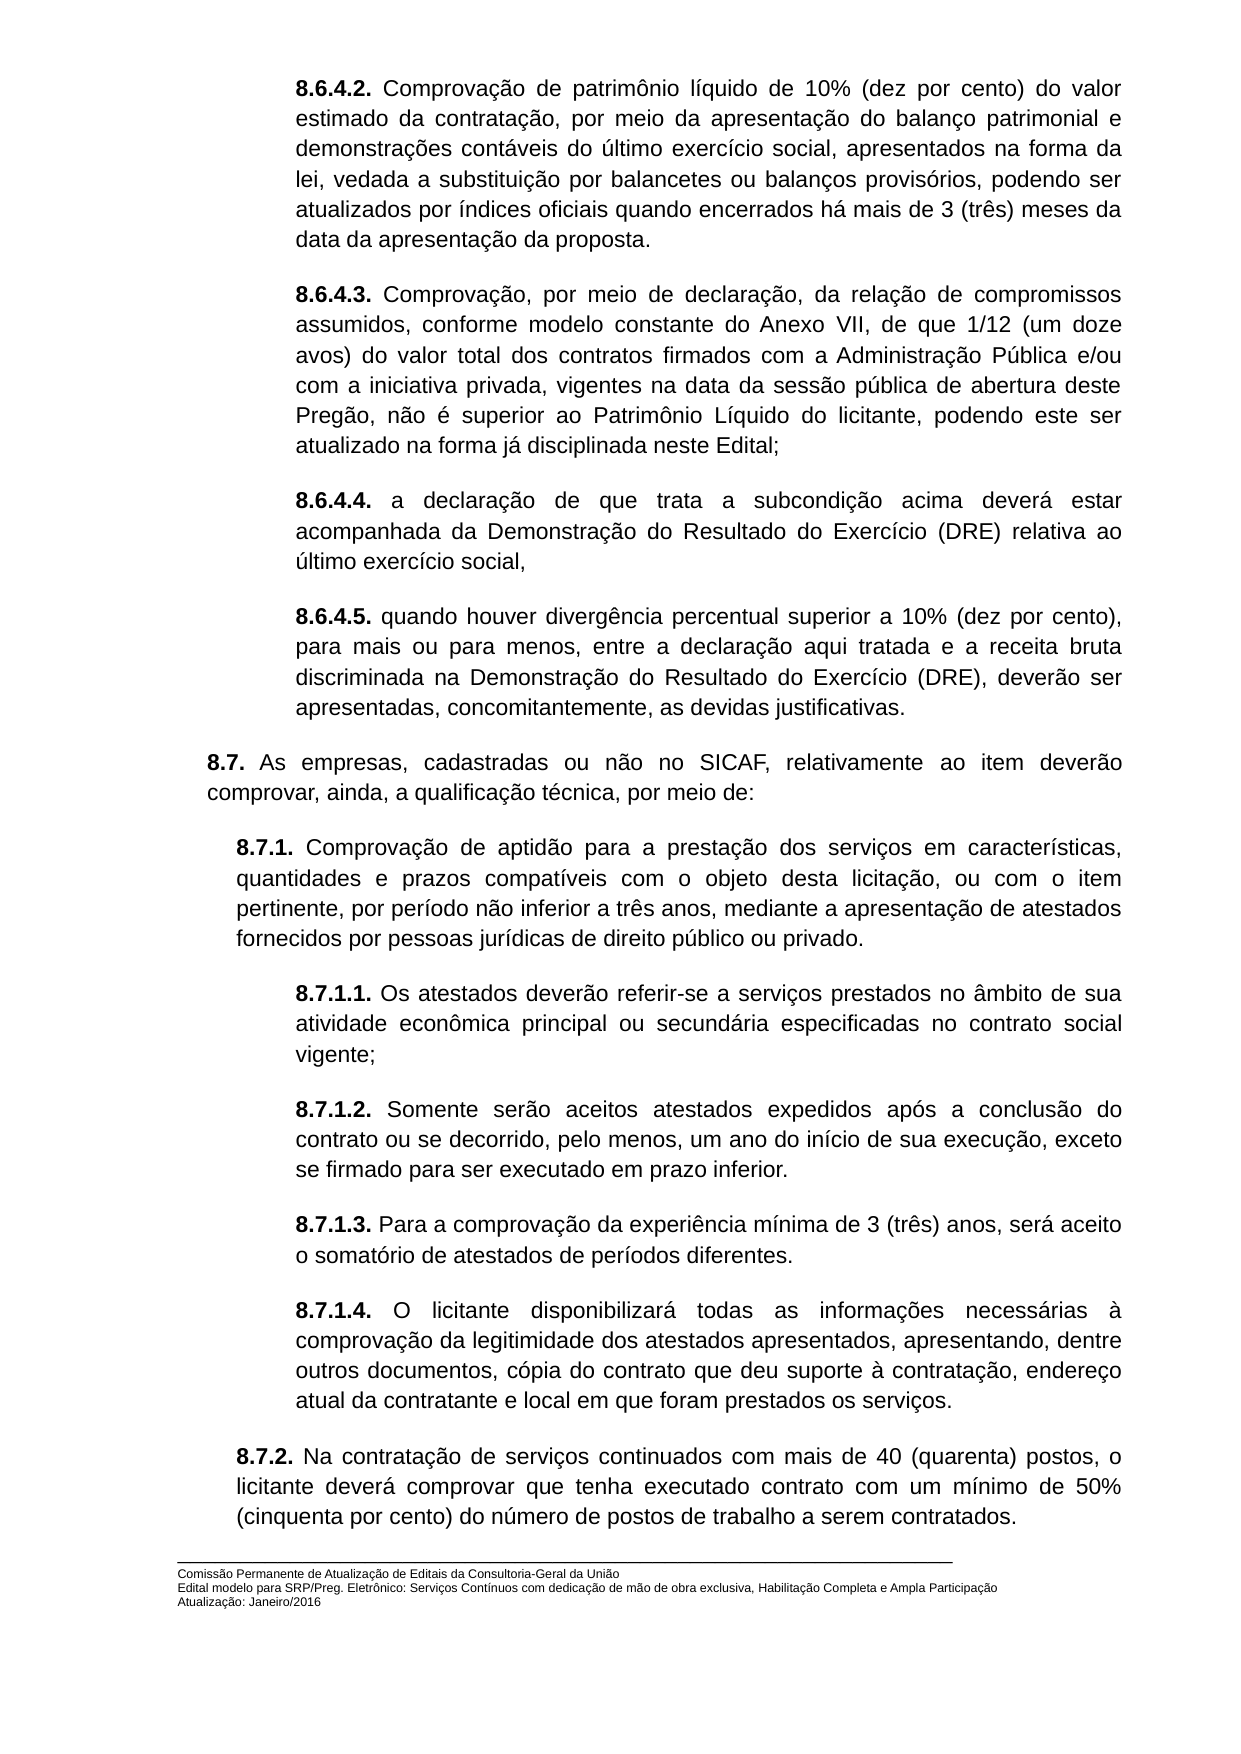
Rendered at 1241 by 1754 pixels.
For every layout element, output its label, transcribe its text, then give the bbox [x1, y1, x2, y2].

text 8.6.4.4. a declaração de que trata a subcondição acima deverá estar acompanhada da Demonstração do Resultado do Exercício (DRE) relativa ao último exercício social, [295, 487, 1122, 574]
text 8.6.4.3. Comprovação, por meio de declaração, da relação de compromissos assumidos, conforme modelo constante do Anexo VII, de que 1/12 (um doze avos) do valor total dos contratos firmados com a Administração Pública e/ou com a iniciativa privada, vigentes na data da sessão pública de abertura deste Pregão, não é superior ao Patrimônio Líquido do licitante, podendo este ser atualizado na forma já disciplinada neste Edital; [295, 281, 1122, 459]
text 8.7.2. Na contratação de serviços continuados com mais de 40 (quarenta) postos, o licitante deverá comprovar que tenha executado contrato com um mínimo de 50% (cinquenta por cento) do número de postos de trabalho a serem contratados. [236, 1443, 1122, 1529]
text 8.6.4.5. quando houver divergência percentual superior a 10% (dez por cento), para mais ou para menos, entre a declaração aqui tratada e a receita bruta discriminada na Demonstração do Resultado do Exercício (DRE), deverão ser apresentadas, concomitantemente, as devidas justificativas. [295, 603, 1122, 720]
text 8.7. As empresas, cadastradas ou não no SICAF, relativamente ao item deverão comprovar, ainda, a qualificação técnica, por meio de: [207, 749, 1122, 806]
text 8.7.1.3. Para a comprovação da experiência mínima de 3 (três) anos, será aceito o somatório de atestados de períodos diferentes. [295, 1211, 1122, 1268]
text 8.7.1. Comprovação de aptidão para a prestação dos serviços em características, quantidades e prazos compatíveis com o objeto desta licitação, ou com o item pertinente, por período não inferior a três anos, mediante a apresentação de atestados fornecidos por pessoas jurídicas de direito público ou privado. [236, 834, 1122, 951]
text 8.6.4.2. Comprovação de patrimônio líquido de 10% (dez por cento) do valor estimado da contratação, por meio da apresentação do balanço patrimonial e demonstrações contáveis do último exercício social, apresentados na forma da lei, vedada a substituição por balancetes ou balanços provisórios, podendo ser atualizados por índices oficiais quando encerrados há mais de 3 (três) meses da data da apresentação da proposta. [295, 75, 1122, 252]
text 8.7.1.2. Somente serão aceitos atestados expedidos após a conclusão do contrato ou se decorrido, pelo menos, um ano do início de sua execução, exceto se firmado para ser executado em prazo inferior. [295, 1096, 1122, 1183]
text 8.7.1.4. O licitante disponibilizará todas as informações necessárias à comprovação da legitimidade dos atestados apresentados, apresentando, dentre outros documentos, cópia do contrato que deu suporte à contratação, endereço atual da contratante e local em que foram prestados os serviços. [295, 1297, 1122, 1414]
text 8.7.1.1. Os atestados deverão referir-se a serviços prestados no âmbito de sua atividade econômica principal ou secundária especificadas no contrato social vigente; [295, 980, 1122, 1067]
